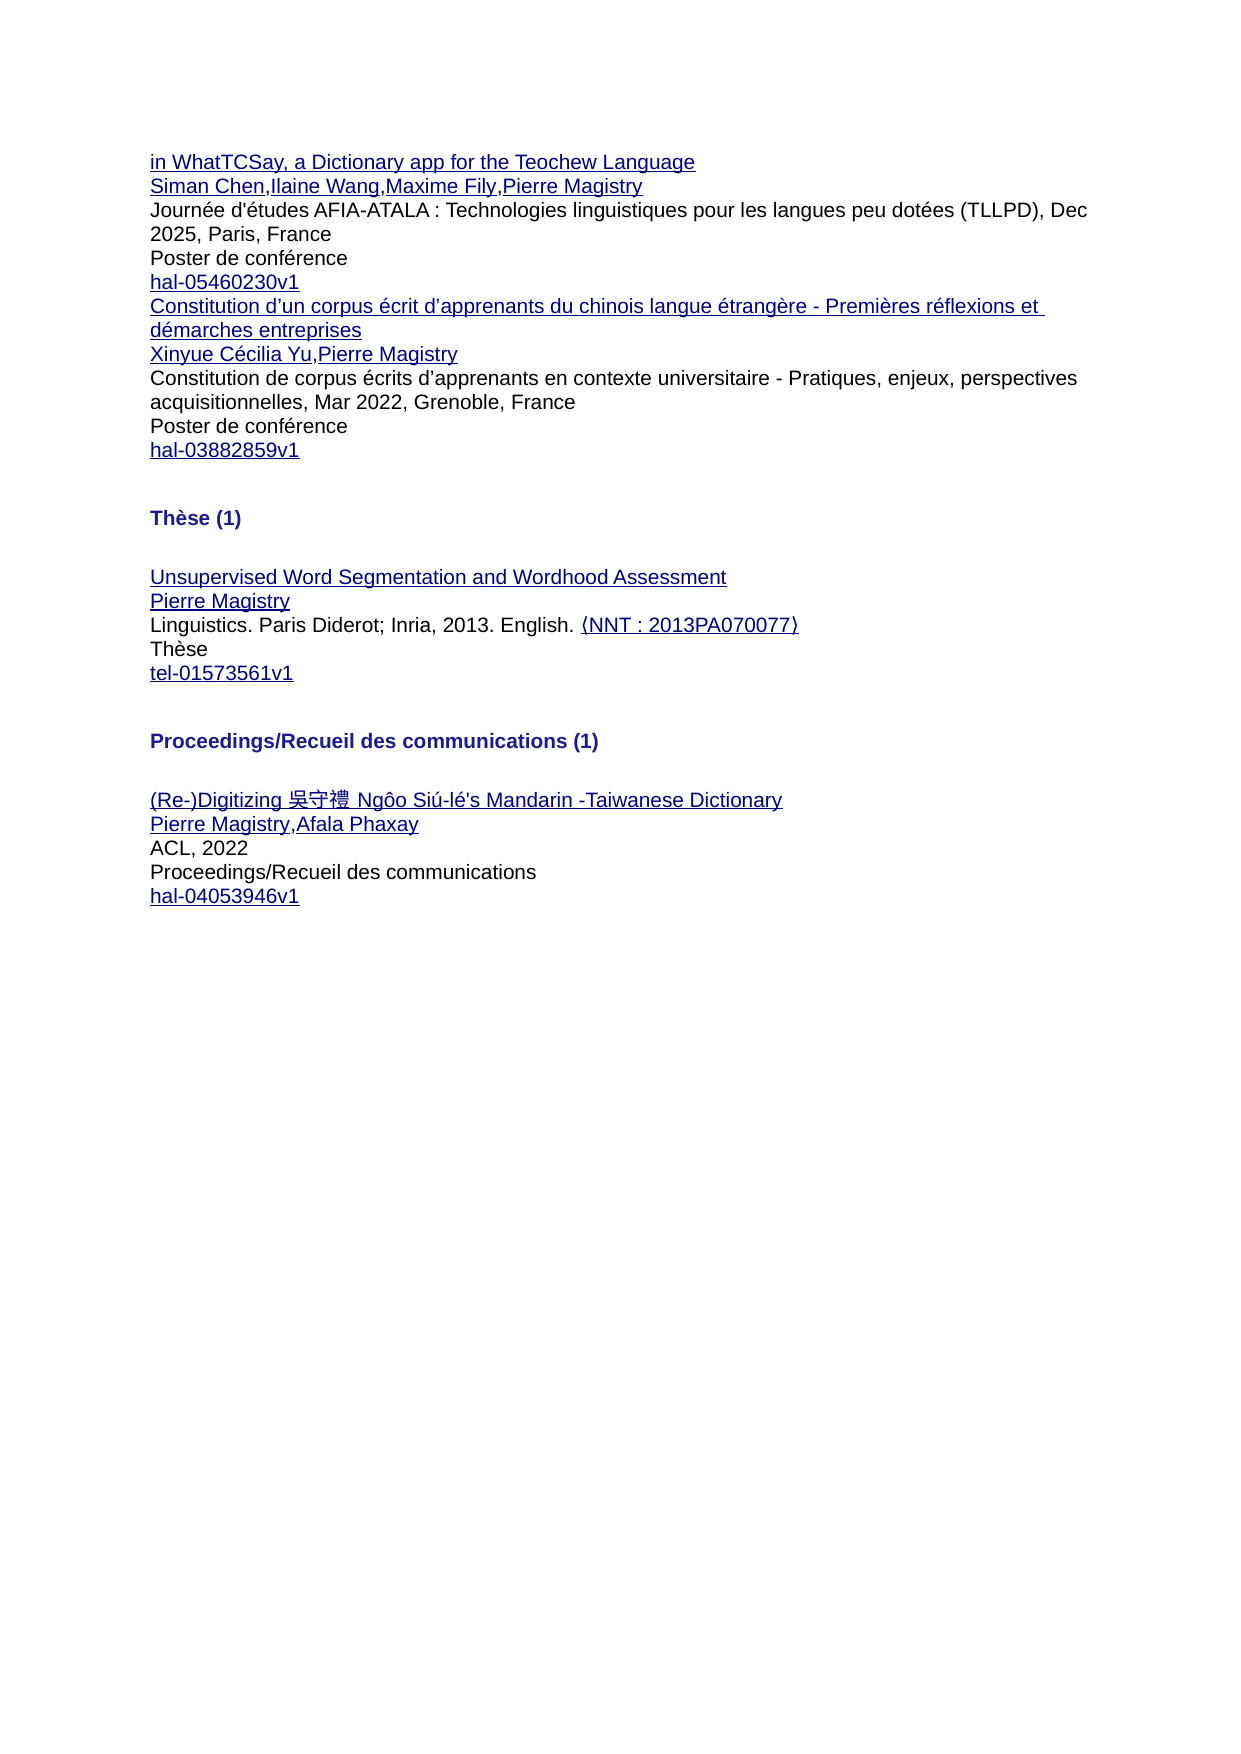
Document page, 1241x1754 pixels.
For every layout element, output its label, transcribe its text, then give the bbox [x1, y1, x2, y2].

table_header (Re-)Digitizing 吳守禮 Ngôo Siú-lé's Mandarin -Taiwanese Dictionary Pierre Magistry,Afala Phaxay ACL, 2022 Proceedings/Recueil des communications hal-04053946v1 [150, 788, 1090, 908]
table_header Unsupervised Word Segmentation and Wordhood Assessment Pierre Magistry Linguistics. Paris Diderot; Inria, 2013. English. ⟨NNT : 2013PA070077⟩ Thèse tel-01573561v1 [150, 565, 1090, 684]
table_header Leveraging Speech LLMs for Audio-based Lexical Retrieval in Dictionaries: the Case of Audio Queries in WhatTCSay, a Dictionary app for the Teochew Language Siman Chen,Ilaine Wang,Maxime Fily,Pierre Magistry Journée d'études AFIA-ATALA : Technologies linguistiques pour les langues peu dotées (TLLPD), Dec 2025, Paris, France Poster de conférence hal-05460230v1 [150, 150, 1090, 294]
subtitle Thèse (1) [150, 506, 1090, 530]
table_cell Constitution d’un corpus écrit d’apprenants du chinois langue étrangère - Premières réflexions et démarches entreprises Xinyue Cécilia Yu,Pierre Magistry Constitution de corpus écrits d’apprenants en contexte universitaire - Pratiques, enjeux, perspectives acquisitionnelles, Mar 2022, Grenoble, France Poster de conférence hal-03882859v1 [150, 294, 1090, 461]
subtitle Proceedings/Recueil des communications (1) [150, 729, 1090, 753]
